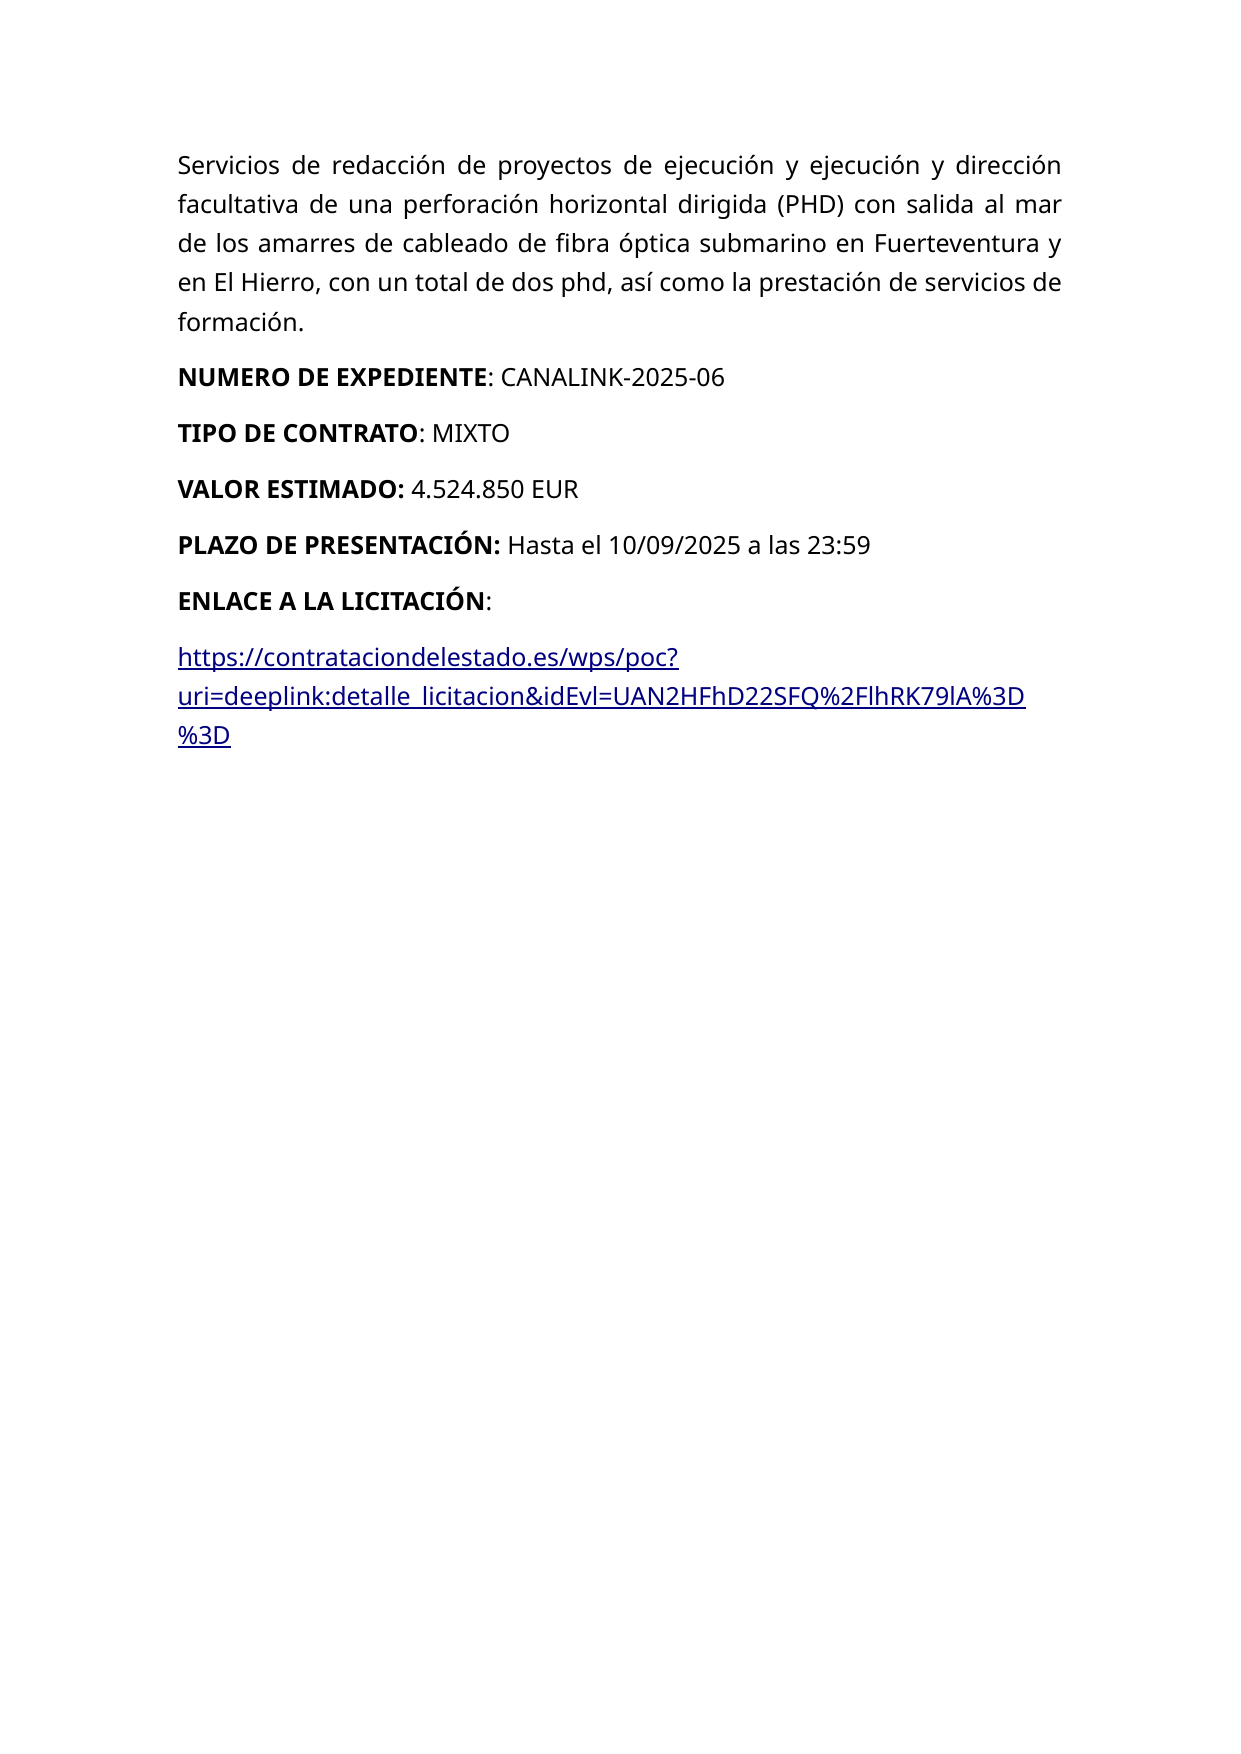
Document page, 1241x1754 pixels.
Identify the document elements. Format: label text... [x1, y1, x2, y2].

text ENLACE A LA LICITACIÓN: [177, 583, 1063, 617]
text Servicios de redacción de proyectos de ejecución y ejecución y dirección facultativa de una perforación horizontal dirigida (PHD) con salida al mar de los amarres de cableado de fibra óptica submarino en Fuerteventura y en El Hierro, con un total de dos phd, así como la prestación de servicios de formación. [177, 148, 1063, 338]
text PLAZO DE PRESENTACIÓN: Hasta el 10/09/2025 a las 23:59 [177, 528, 1063, 562]
text TIPO DE CONTRATO: MIXTO [177, 416, 1063, 450]
text VALOR ESTIMADO: 4.524.850 EUR [177, 472, 1063, 506]
text https://contrataciondelestado.es/wps/poc?uri=deeplink:detalle_licitacion&idEvl=UAN2HFhD22SFQ%2FlhRK79lA%3D%3D [177, 639, 1063, 752]
text NUMERO DE EXPEDIENTE: CANALINK-2025-06 [177, 360, 1063, 394]
